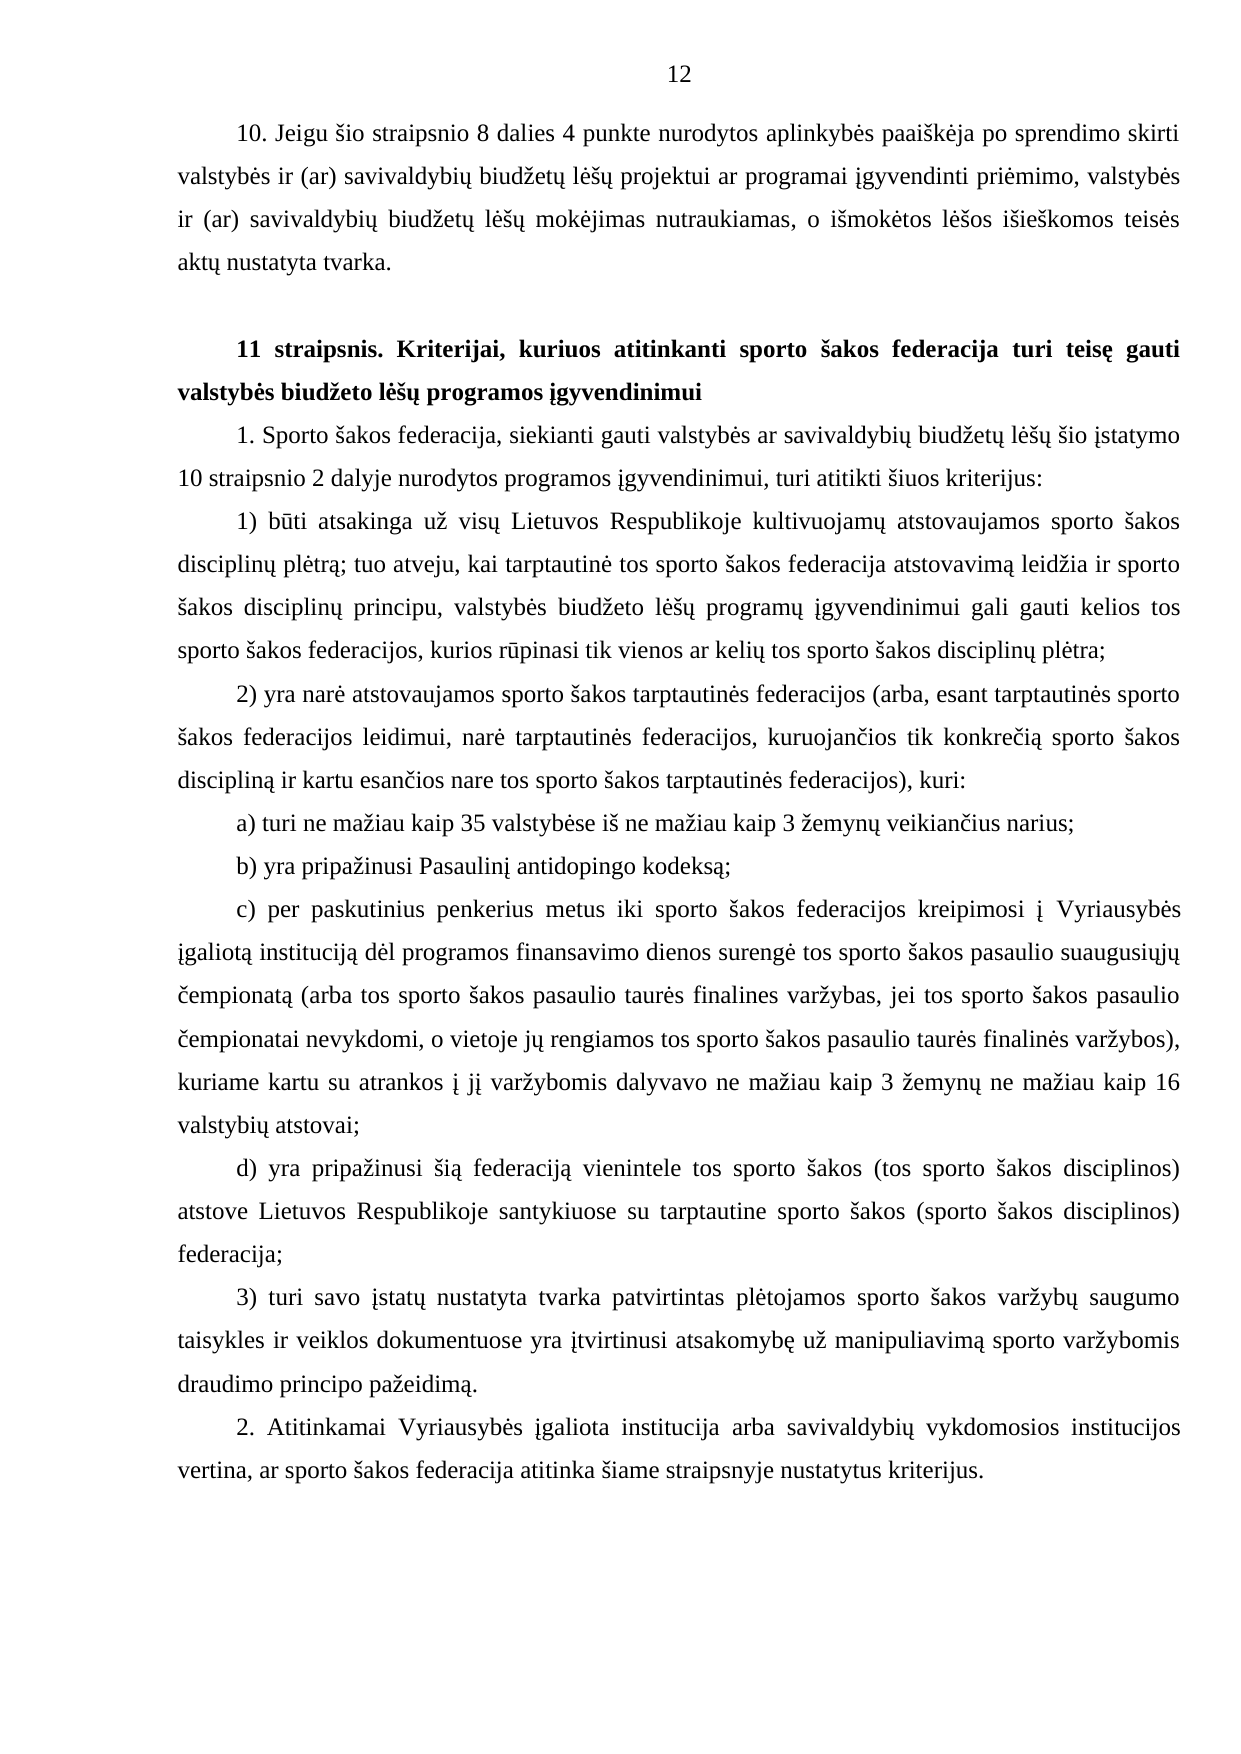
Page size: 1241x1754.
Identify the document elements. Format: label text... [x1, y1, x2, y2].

text 3) turi savo įstatų nustatyta tvarka patvirtintas plėtojamos sporto šakos varžybų saugumo taisykles ir veiklos dokumentuose yra įtvirtinusi atsakomybę už manipuliavimą sporto varžybomis draudimo principo pažeidimą. [177, 1282, 1181, 1397]
text a) turi ne mažiau kaip 35 valstybėse iš ne mažiau kaip 3 žemynų veikiančius narius; [177, 808, 1181, 837]
text c) per paskutinius penkerius metus iki sporto šakos federacijos kreipimosi į Vyriausybės įgaliotą instituciją dėl programos finansavimo dienos surengė tos sporto šakos pasaulio suaugusiųjų čempionatą (arba tos sporto šakos pasaulio taurės finalines varžybas, jei tos sporto šakos pasaulio čempionatai nevykdomi, o vietoje jų rengiamos tos sporto šakos pasaulio taurės finalinės varžybos), kuriame kartu su atrankos į jį varžybomis dalyvavo ne mažiau kaip 3 žemynų ne mažiau kaip 16 valstybių atstovai; [177, 894, 1181, 1139]
text b) yra pripažinusi Pasaulinį antidopingo kodeksą; [177, 851, 1181, 880]
text 2) yra narė atstovaujamos sporto šakos tarptautinės federacijos (arba, esant tarptautinės sporto šakos federacijos leidimui, narė tarptautinės federacijos, kuruojančios tik konkrečią sporto šakos discipliną ir kartu esančios nare tos sporto šakos tarptautinės federacijos), kuri: [177, 679, 1181, 794]
text 11 straipsnis. Kriterijai, kuriuos atitinkanti sporto šakos federacija turi teisę gauti valstybės biudžeto lėšų programos įgyvendinimui [177, 334, 1181, 406]
text 1) būti atsakinga už visų Lietuvos Respublikoje kultivuojamų atstovaujamos sporto šakos disciplinų plėtrą; tuo atveju, kai tarptautinė tos sporto šakos federacija atstovavimą leidžia ir sporto šakos disciplinų principu, valstybės biudžeto lėšų programų įgyvendinimui gali gauti kelios tos sporto šakos federacijos, kurios rūpinasi tik vienos ar kelių tos sporto šakos disciplinų plėtra; [177, 506, 1181, 664]
text 10. Jeigu šio straipsnio 8 dalies 4 punkte nurodytos aplinkybės paaiškėja po sprendimo skirti valstybės ir (ar) savivaldybių biudžetų lėšų projektui ar programai įgyvendinti priėmimo, valstybės ir (ar) savivaldybių biudžetų lėšų mokėjimas nutraukiamas, o išmokėtos lėšos išieškomos teisės aktų nustatyta tvarka. [177, 118, 1181, 276]
text 2. Atitinkamai Vyriausybės įgaliota institucija arba savivaldybių vykdomosios institucijos vertina, ar sporto šakos federacija atitinka šiame straipsnyje nustatytus kriterijus. [177, 1412, 1181, 1484]
text d) yra pripažinusi šią federaciją vienintele tos sporto šakos (tos sporto šakos disciplinos) atstove Lietuvos Respublikoje santykiuose su tarptautine sporto šakos (sporto šakos disciplinos) federacija; [177, 1153, 1181, 1268]
text 1. Sporto šakos federacija, siekianti gauti valstybės ar savivaldybių biudžetų lėšų šio įstatymo 10 straipsnio 2 dalyje nurodytos programos įgyvendinimui, turi atitikti šiuos kriterijus: [177, 420, 1181, 492]
